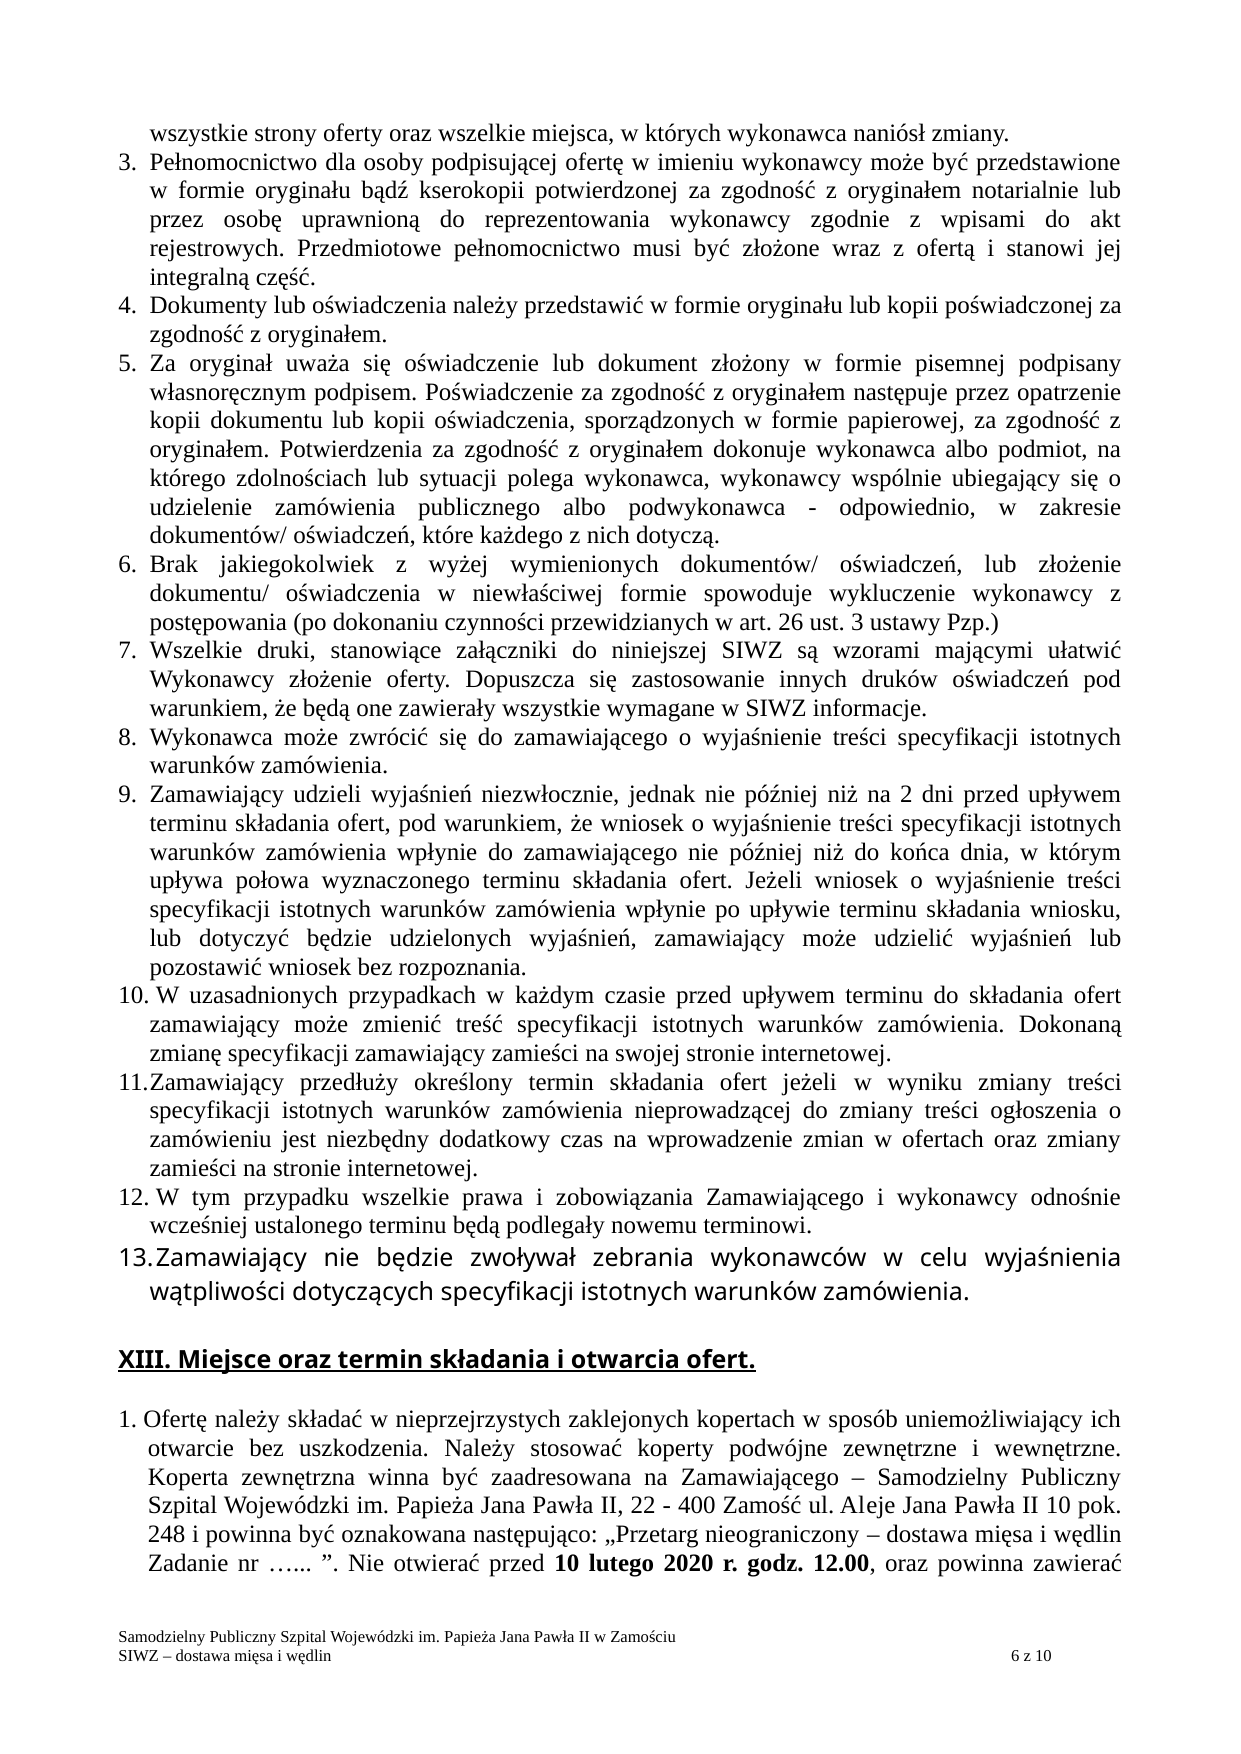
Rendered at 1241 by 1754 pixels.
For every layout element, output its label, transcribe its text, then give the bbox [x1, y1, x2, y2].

list Zamawiający przedłuży określony termin składania ofert jeżeli w wyniku zmiany treści specyfikacji istotnych warunków zamówienia nieprowadzącej do zmiany treści ogłoszenia o zamówieniu jest niezbędny dodatkowy czas na wprowadzenie zmian w ofertach oraz zmiany zamieści na stronie internetowej. [118, 1067, 1122, 1182]
list Pełnomocnictwo dla osoby podpisującej ofertę w imieniu wykonawcy może być przedstawione w formie oryginału bądź kserokopii potwierdzonej za zgodność z oryginałem notarialnie lub przez osobę uprawnioną do reprezentowania wykonawcy zgodnie z wpisami do akt rejestrowych. Przedmiotowe pełnomocnictwo musi być złożone wraz z ofertą i stanowi jej integralną część. [118, 147, 1122, 291]
list Ofertę należy składać w nieprzejrzystych zaklejonych kopertach w sposób uniemożliwiający ich otwarcie bez uszkodzenia. Należy stosować koperty podwójne zewnętrzne i wewnętrzne. Koperta zewnętrzna winna być zaadresowana na Zamawiającego – Samodzielny Publiczny Szpital Wojewódzki im. Papieża Jana Pawła II, 22 - 400 Zamość ul. Aleje Jana Pawła II 10 pok. 248 i powinna być oznakowana następująco: „Przetarg nieograniczony – dostawa mięsa i wędlin Zadanie nr …... ”. Nie otwierać przed 10 lutego 2020 r. godz. 12.00, oraz powinna zawierać [118, 1404, 1122, 1577]
list Dokumenty lub oświadczenia należy przedstawić w formie oryginału lub kopii poświadczonej za zgodność z oryginałem. [118, 291, 1122, 348]
list Zamawiający nie będzie zwoływał zebrania wykonawców w celu wyjaśnienia wątpliwości dotyczących specyfikacji istotnych warunków zamówienia. [118, 1239, 1122, 1307]
list Brak jakiegokolwiek z wyżej wymienionych dokumentów/ oświadczeń, lub złożenie dokumentu/ oświadczenia w niewłaściwej formie spowoduje wykluczenie wykonawcy z postępowania (po dokonaniu czynności przewidzianych w art. 26 ust. 3 ustawy Pzp.) [118, 549, 1122, 636]
list Zamawiający udzieli wyjaśnień niezwłocznie, jednak nie później niż na 2 dni przed upływem terminu składania ofert, pod warunkiem, że wniosek o wyjaśnienie treści specyfikacji istotnych warunków zamówienia wpłynie do zamawiającego nie później niż do końca dnia, w którym upływa połowa wyznaczonego terminu składania ofert. Jeżeli wniosek o wyjaśnienie treści specyfikacji istotnych warunków zamówienia wpłynie po upływie terminu składania wniosku, lub dotyczyć będzie udzielonych wyjaśnień, zamawiający może udzielić wyjaśnień lub pozostawić wniosek bez rozpoznania. [118, 779, 1122, 981]
list Za oryginał uważa się oświadczenie lub dokument złożony w formie pisemnej podpisany własnoręcznym podpisem. Poświadczenie za zgodność z oryginałem następuje przez opatrzenie kopii dokumentu lub kopii oświadczenia, sporządzonych w formie papierowej, za zgodność z oryginałem. Potwierdzenia za zgodność z oryginałem dokonuje wykonawca albo podmiot, na którego zdolnościach lub sytuacji polega wykonawca, wykonawcy wspólnie ubiegający się o udzielenie zamówienia publicznego albo podwykonawca - odpowiednio, w zakresie dokumentów/ oświadczeń, które każdego z nich dotyczą. [118, 348, 1122, 549]
list Wykonawca może zwrócić się do zamawiającego o wyjaśnienie treści specyfikacji istotnych warunków zamówienia. [118, 722, 1122, 779]
text XIII. Miejsce oraz termin składania i otwarcia ofert. [118, 1342, 1122, 1376]
list W uzasadnionych przypadkach w każdym czasie przed upływem terminu do składania ofert zamawiający może zmienić treść specyfikacji istotnych warunków zamówienia. Dokonaną zmianę specyfikacji zamawiający zamieści na swojej stronie internetowej. [118, 981, 1122, 1067]
list W tym przypadku wszelkie prawa i zobowiązania Zamawiającego i wykonawcy odnośnie wcześniej ustalonego terminu będą podlegały nowemu terminowi. [118, 1182, 1122, 1239]
list wszystkie strony oferty oraz wszelkie miejsca, w których wykonawca naniósł zmiany. [118, 118, 1122, 147]
list Wszelkie druki, stanowiące załączniki do niniejszej SIWZ są wzorami mającymi ułatwić Wykonawcy złożenie oferty. Dopuszcza się zastosowanie innych druków oświadczeń pod warunkiem, że będą one zawierały wszystkie wymagane w SIWZ informacje. [118, 636, 1122, 722]
